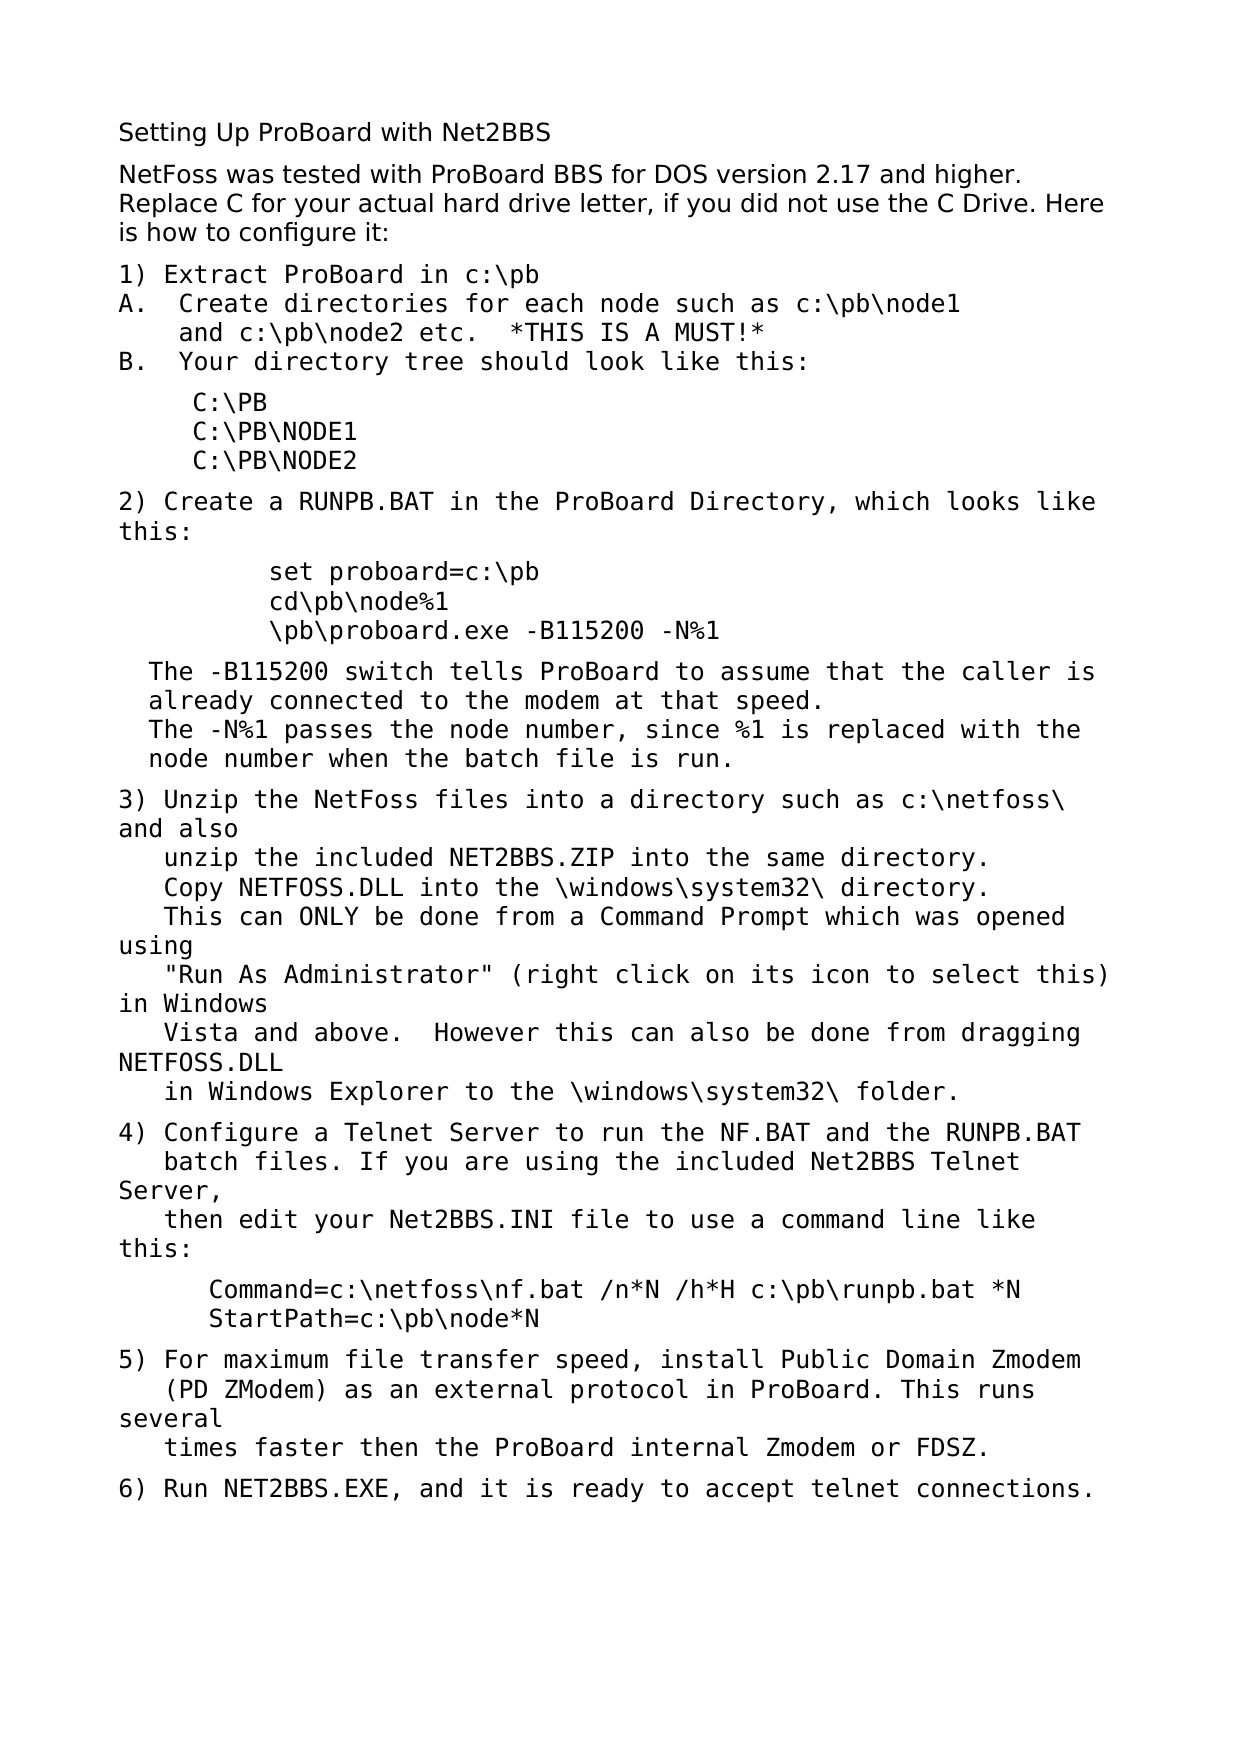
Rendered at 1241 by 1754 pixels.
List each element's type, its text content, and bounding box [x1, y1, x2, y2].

text 5) For maximum file transfer speed, install Public Domain Zmodem (PD ZModem) as an external protocol in ProBoard. This runs several times faster then the ProBoard internal Zmodem or FDSZ. [118, 1346, 1122, 1462]
text C:\PB C:\PB\NODE1 C:\PB\NODE2 [118, 388, 1122, 476]
text 2) Create a RUNPB.BAT in the ProBoard Directory, which looks like this: [118, 487, 1122, 546]
text NetFoss was tested with ProBoard BBS for DOS version 2.17 and higher. Replace C for your actual hard drive letter, if you did not use the C Drive. Here is how to configure it: [118, 160, 1122, 247]
text 1) Extract ProBoard in c:\pb A. Create directories for each node such as c:\pb\node1 and c:\pb\node2 etc. *THIS IS A MUST!* B. Your directory tree should look like this: [118, 260, 1122, 376]
text 4) Configure a Telnet Server to run the NF.BAT and the RUNPB.BAT batch files. If you are using the included Net2BBS Telnet Server, then edit your Net2BBS.INI file to use a command line like this: [118, 1118, 1122, 1264]
text The -B115200 switch tells ProBoard to assume that the caller is already connected to the modem at that speed. The -N%1 passes the node number, since %1 is replaced with the node number when the batch file is run. [118, 657, 1122, 773]
text Command=c:\netfoss\nf.bat /n*N /h*H c:\pb\runpb.bat *N StartPath=c:\pb\node*N [118, 1276, 1122, 1334]
text 6) Run NET2BBS.EXE, and it is ready to accept telnet connections. [118, 1474, 1122, 1503]
text Setting Up ProBoard with Net2BBS [118, 118, 1122, 147]
text set proboard=c:\pb cd\pb\node%1 \pb\proboard.exe -B115200 -N%1 [118, 558, 1122, 645]
text 3) Unzip the NetFoss files into a directory such as c:\netfoss\ and also unzip the included NET2BBS.ZIP into the same directory. Copy NETFOSS.DLL into the \windows\system32\ directory. This can ONLY be done from a Command Prompt which was opened using "Run As Administrator" (right click on its icon to select this) in Windows Vista and above. However this can also be done from dragging NETFOSS.DLL in Windows Explorer to the \windows\system32\ folder. [118, 785, 1122, 1106]
